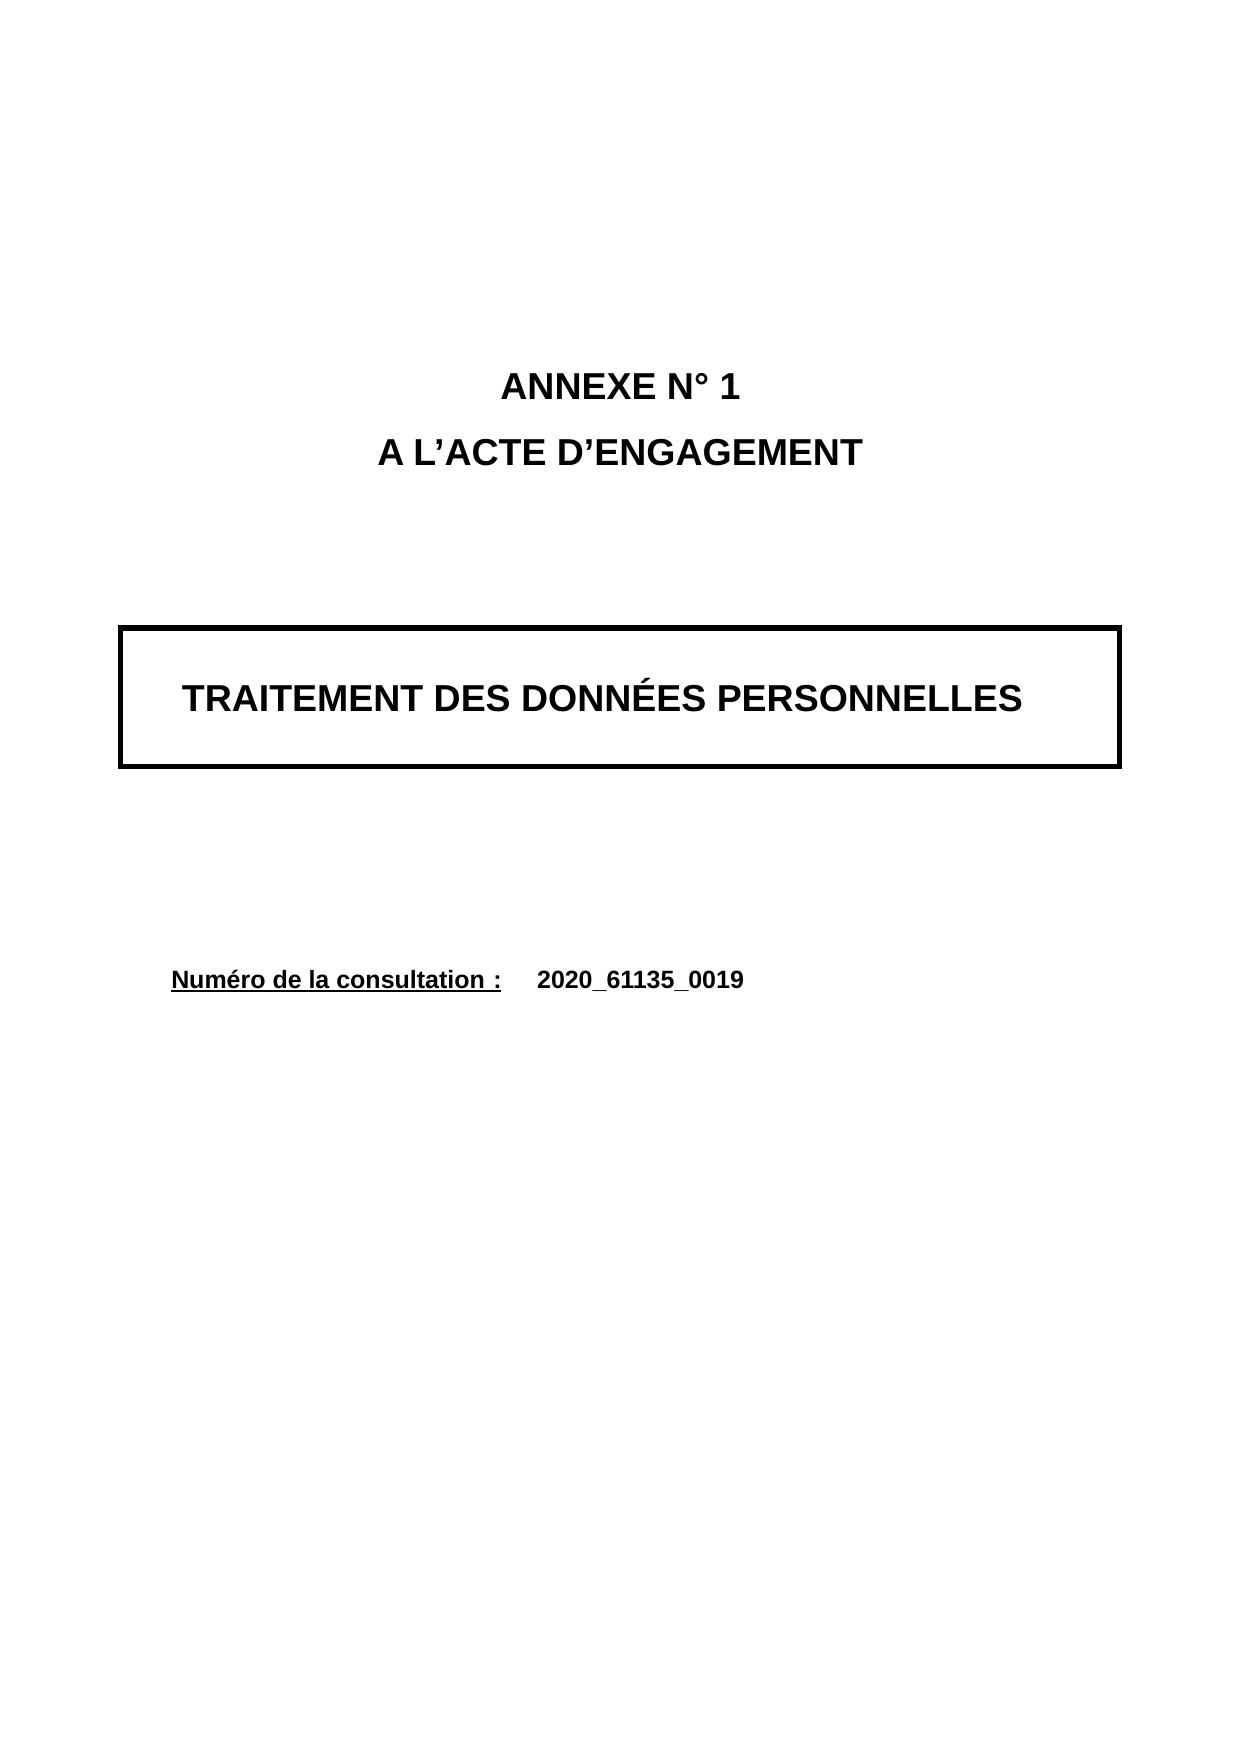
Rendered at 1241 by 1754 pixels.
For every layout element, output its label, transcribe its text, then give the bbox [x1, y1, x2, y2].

text A L’ACTE D’ENGAGEMENT [118, 431, 1122, 600]
text ANNEXE N° 1 [118, 364, 1122, 407]
text TRAITEMENT DES DONNÉES PERSONNELLES [123, 668, 1117, 719]
text Numéro de la consultation : 2020_61135_0019 [171, 966, 1122, 994]
